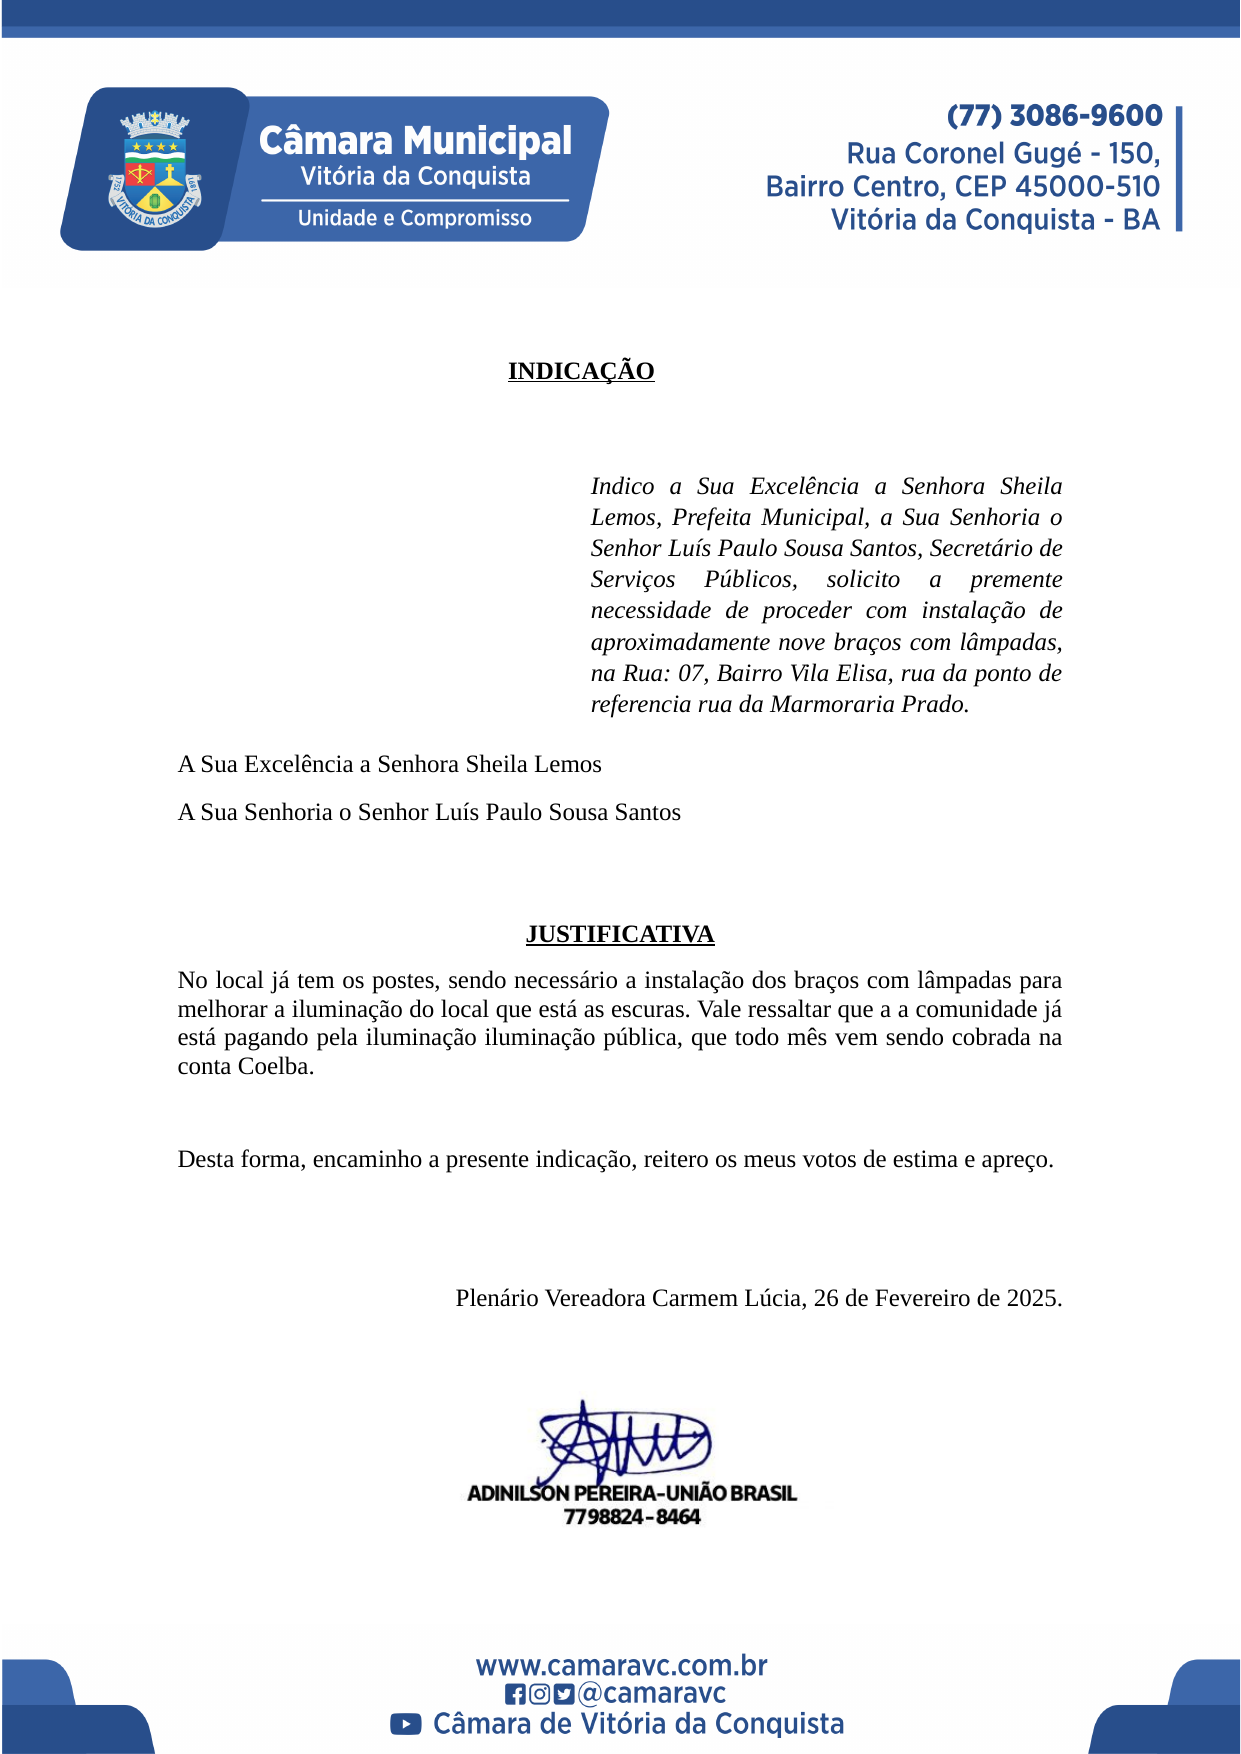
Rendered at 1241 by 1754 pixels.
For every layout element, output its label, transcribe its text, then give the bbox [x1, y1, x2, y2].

text JUSTIFICATIVA [177, 919, 1063, 948]
text INDICAÇÃO [508, 356, 1063, 384]
picture [1, 0, 1240, 288]
text Plenário Vereadora Carmem Lúcia, 26 de Fevereiro de 2025. [177, 1283, 1063, 1312]
text A Sua Excelência a Senhora Sheila Lemos [177, 749, 1063, 778]
text Indico a Sua Excelência a Senhora Sheila Lemos, Prefeita Municipal, a Sua Senhoria o Senhor Luís Paulo Sousa Santos, Secretário de Serviços Públicos, solicito a premente necessidade de proceder com instalação de aproximadamente nove braços com lâmpadas, na Rua: 07, Bairro Vila Elisa, rua da ponto de referencia rua da Marmoraria Prado. [591, 471, 1063, 717]
picture [409, 1357, 834, 1570]
picture [2, 1624, 1241, 1754]
text No local já tem os postes, sendo necessário a instalação dos braços com lâmpadas para melhorar a iluminação do local que está as escuras. Vale ressaltar que a a comunidade já está pagando pela iluminação iluminação pública, que todo mês vem sendo cobrada na conta Coelba. [177, 965, 1063, 1080]
text Desta forma, encaminho a presente indicação, reitero os meus votos de estima e apreço. [177, 1144, 1063, 1172]
text A Sua Senhoria o Senhor Luís Paulo Sousa Santos [177, 797, 1063, 826]
